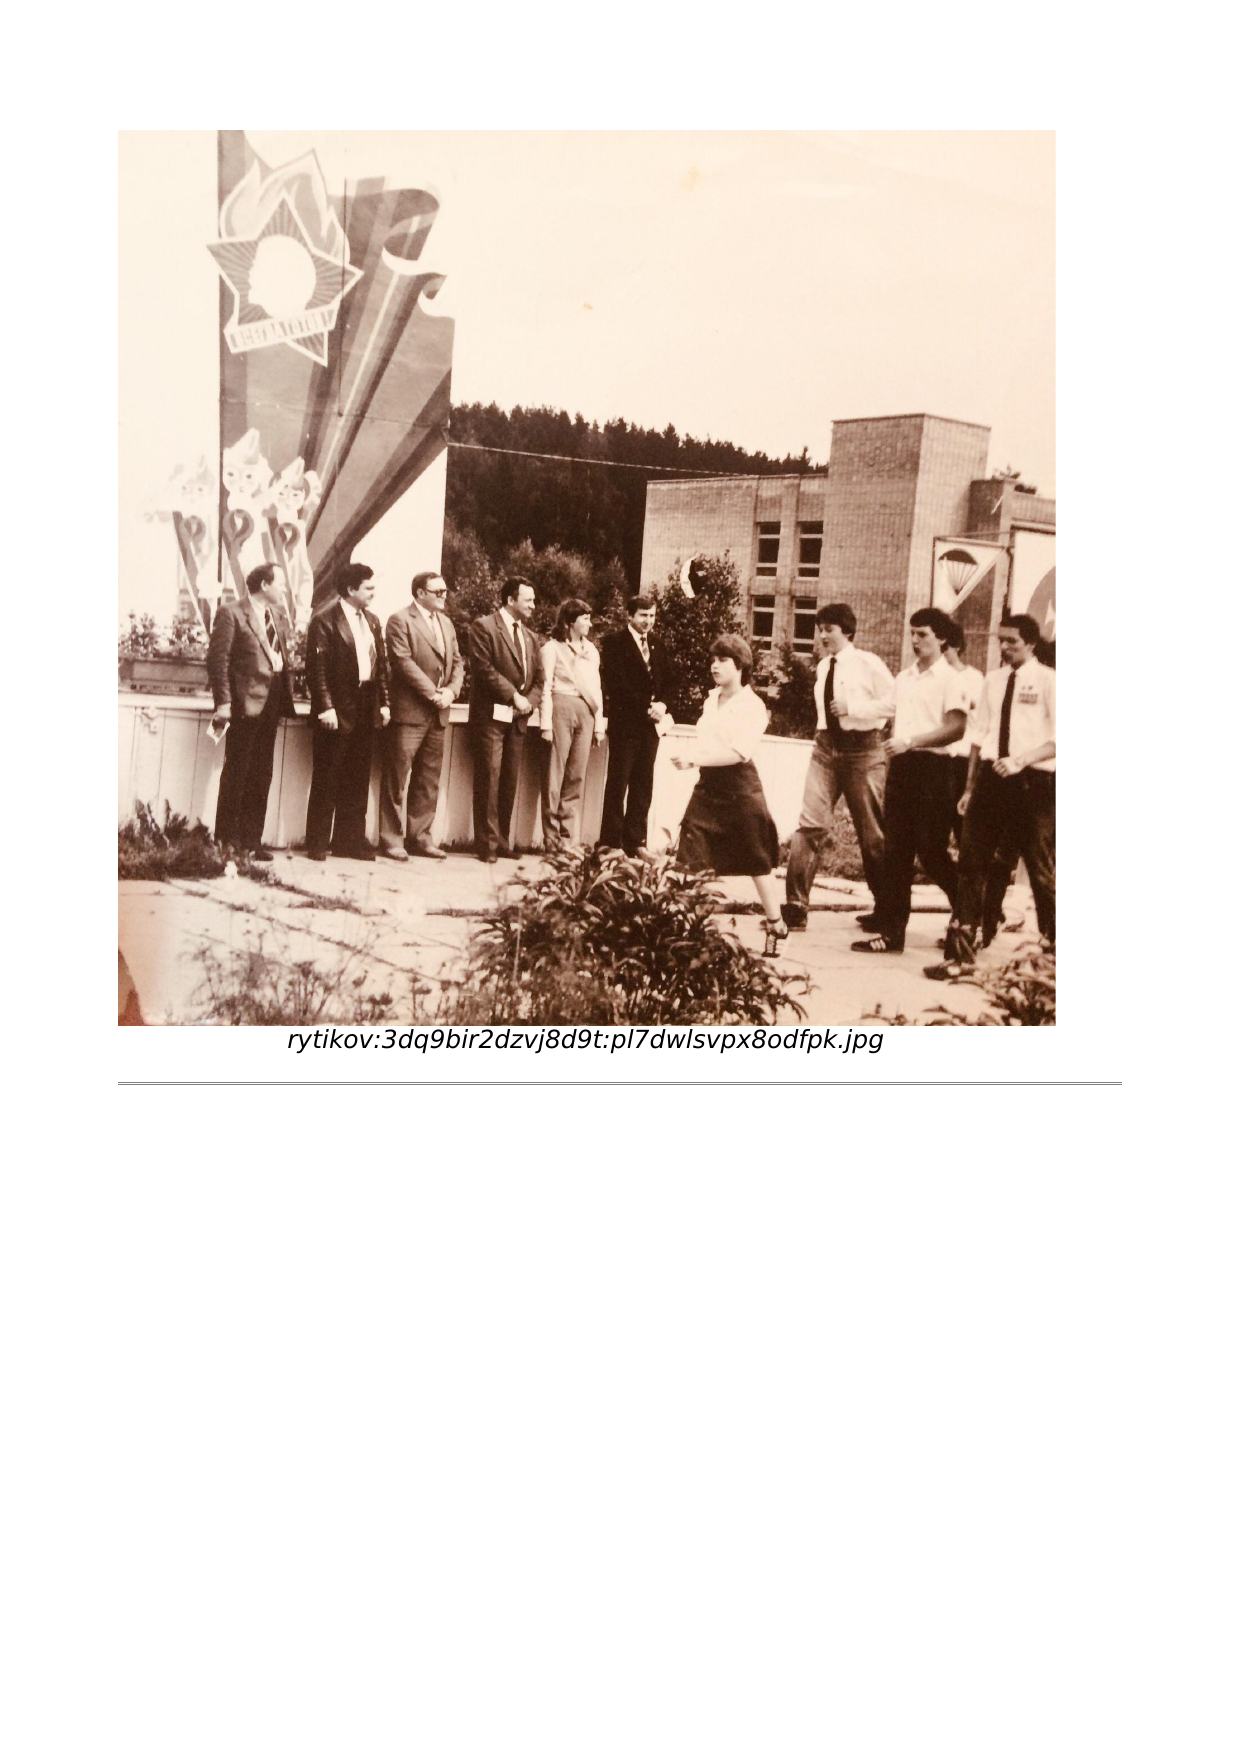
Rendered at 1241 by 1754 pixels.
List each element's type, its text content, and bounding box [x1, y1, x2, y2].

text rytikov:3dq9bir2dzvj8d9t:pl7dwlsvpx8odfpk.jpg [118, 1026, 1056, 1055]
picture [118, 130, 1056, 1026]
